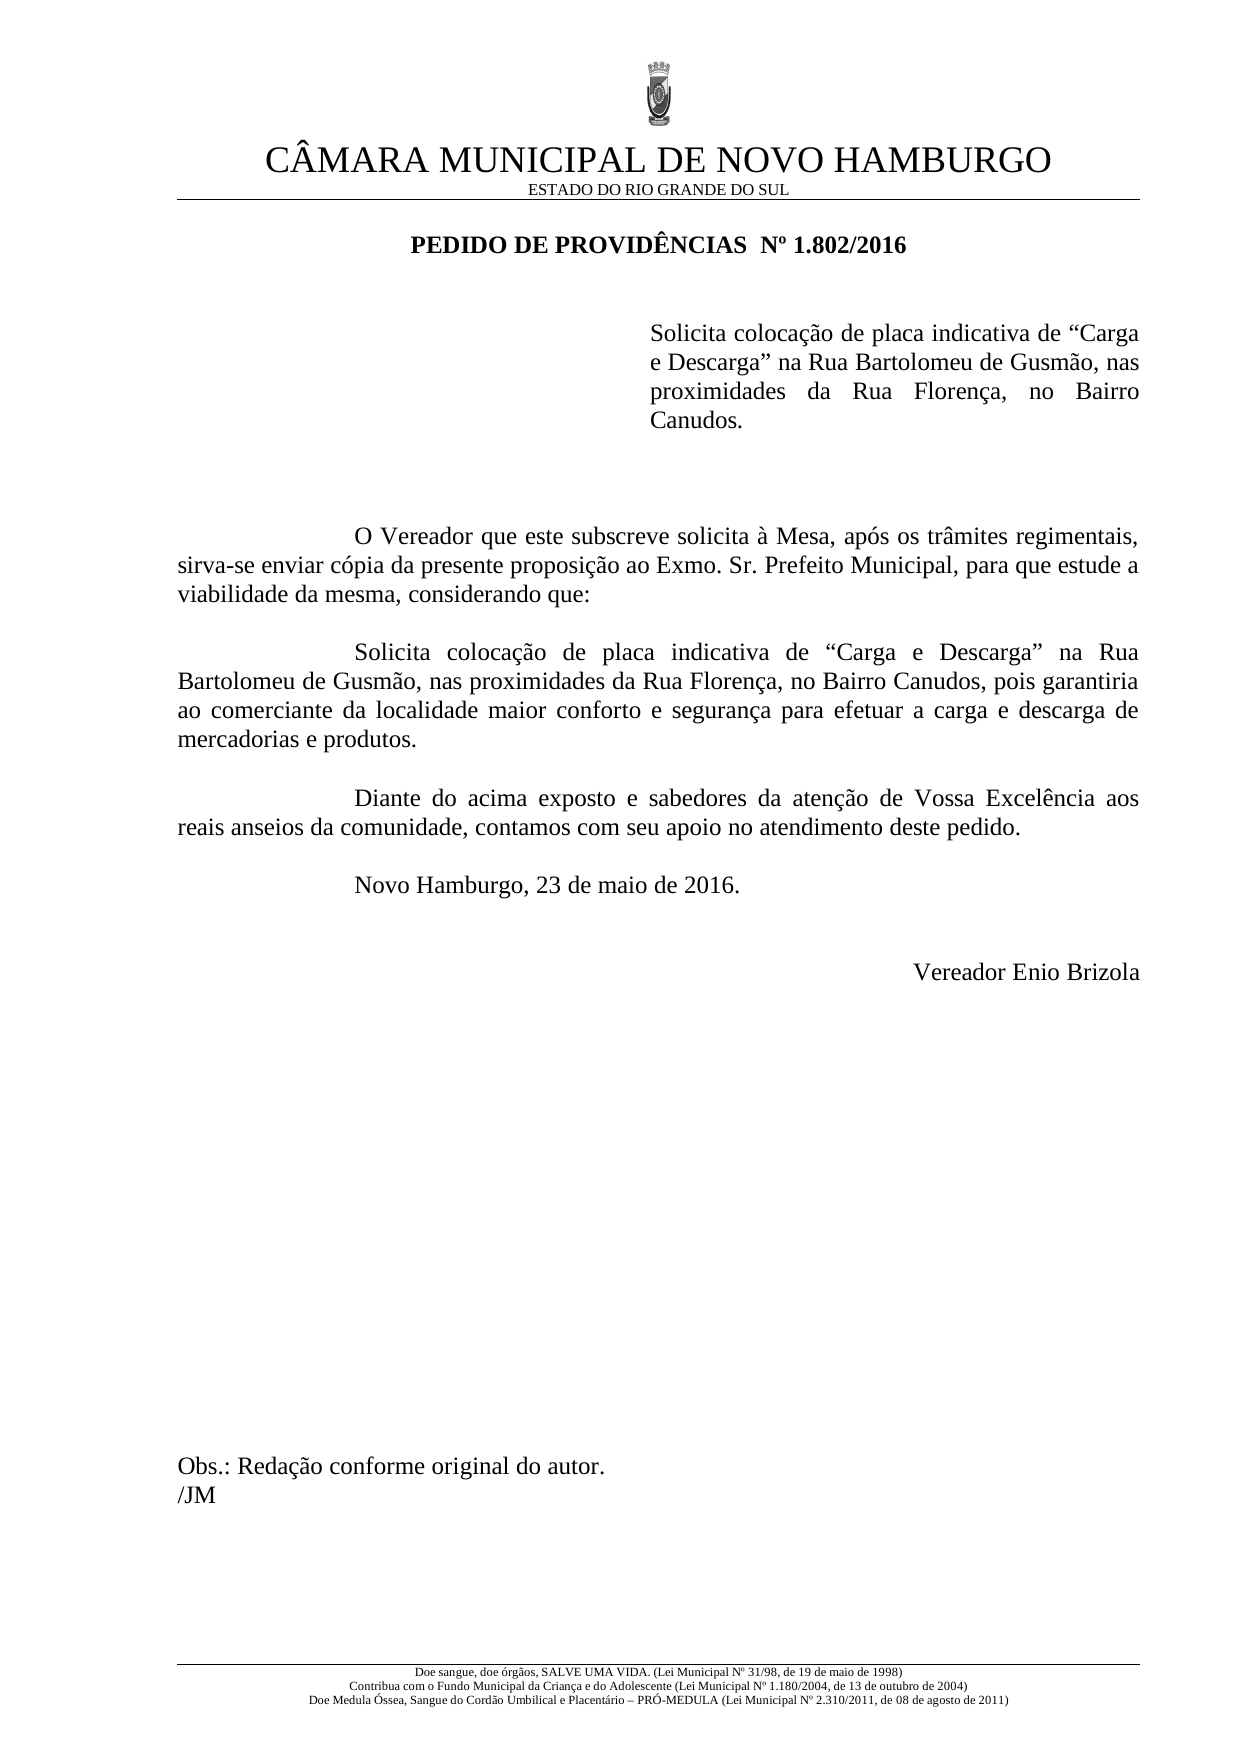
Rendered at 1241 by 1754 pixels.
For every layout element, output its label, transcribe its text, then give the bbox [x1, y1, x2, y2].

text Novo Hamburgo, 23 de maio de 2016. [177, 869, 1140, 899]
text PEDIDO DE PROVIDÊNCIAS Nº 1.802/2016 [177, 230, 1140, 259]
text Obs.: Redação conforme original do autor. [177, 1451, 1140, 1480]
text Solicita colocação de placa indicativa de “Carga e Descarga” na Rua Bartolomeu de Gusmão, nas proximidades da Rua Florença, no Bairro Canudos, pois garantiria ao comerciante da localidade maior conforto e segurança para efetuar a carga e descarga de mercadorias e produtos. [177, 637, 1140, 753]
text O Vereador que este subscreve solicita à Mesa, após os trâmites regimentais, sirva-se enviar cópia da presente proposição ao Exmo. Sr. Prefeito Municipal, para que estude a viabilidade da mesma, considerando que: [177, 521, 1140, 608]
text Vereador Enio Brizola [177, 957, 1140, 986]
text Diante do acima exposto e sabedores da atenção de Vossa Excelência aos reais anseios da comunidade, contamos com seu apoio no atendimento deste pedido. [177, 782, 1140, 841]
text Solicita colocação de placa indicativa de “Carga e Descarga” na Rua Bartolomeu de Gusmão, nas proximidades da Rua Florença, no Bairro Canudos. [650, 317, 1140, 434]
text /JM [177, 1480, 1140, 1509]
